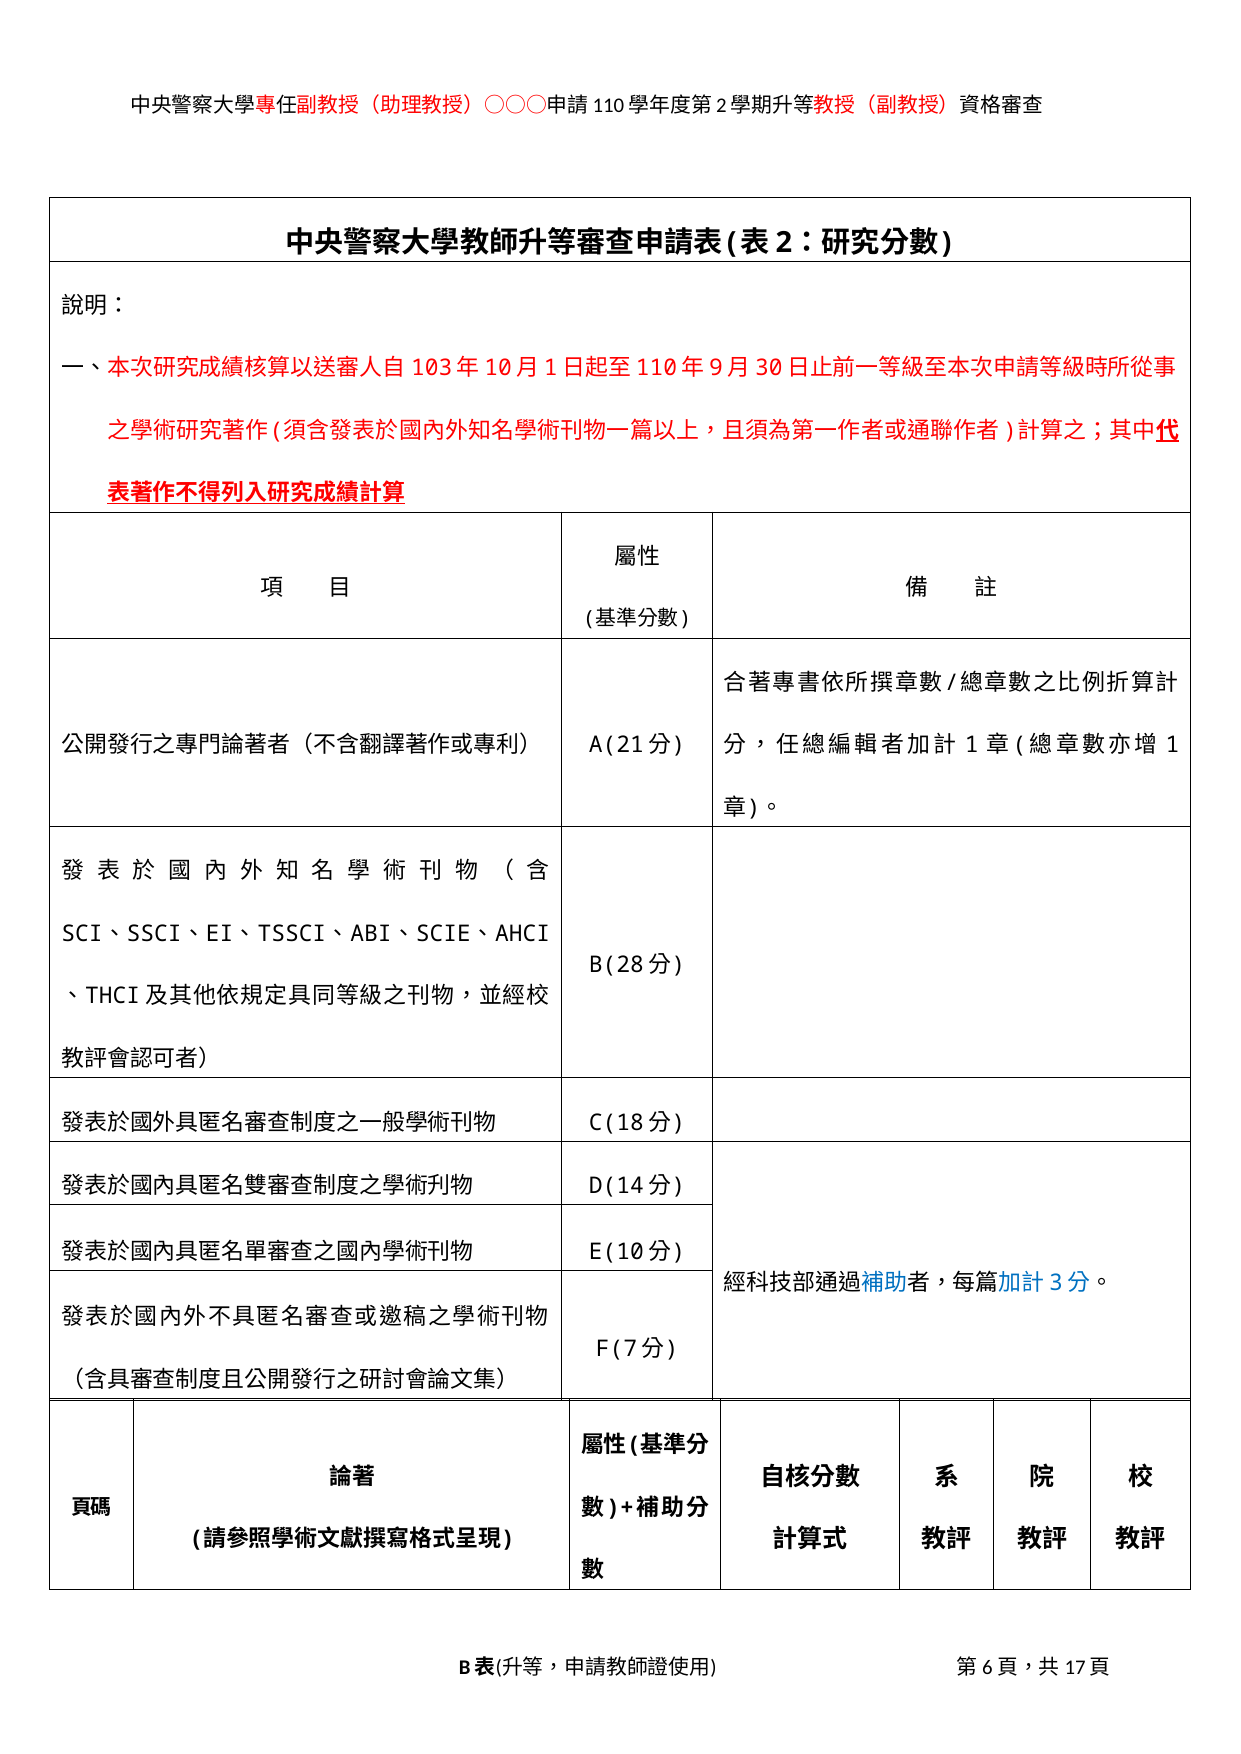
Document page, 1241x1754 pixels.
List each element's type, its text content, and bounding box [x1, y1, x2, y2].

table_cell 說明： 一、本次研究成績核算以送審人自103年10月1日起至110年9月30日止前一等級至本次申請等級時所從事之學術研究著作(須含發表於國內外知名學術刊物一篇以上，且須為第一作者或通聯作者)計算之；其中代表著作不得列入研究成績計算 [50, 262, 1190, 512]
table_cell 備 註 [713, 513, 1190, 638]
table_cell 合著專書依所撰章數/總章數之比例折算計分，任總編輯者加計1章(總章數亦增1章)。 [713, 639, 1190, 826]
table_cell 頁碼 [50, 1401, 133, 1589]
table_cell 校 教評 [1091, 1401, 1190, 1589]
table_cell 發表於國內具匿名雙審查制度之學術刋物 [50, 1142, 561, 1204]
table_cell B(28分) [562, 827, 712, 1077]
table_cell 屬性 (基準分數) [562, 513, 712, 638]
table_cell [713, 1078, 1190, 1141]
table_cell 公開發行之專門論著者（不含翻譯著作或專利） [50, 639, 561, 826]
table_cell 經科技部通過補助者，每篇加計3分。 [713, 1142, 1190, 1398]
table_cell [713, 827, 1190, 1077]
table_cell 項 目 [50, 513, 561, 638]
table_cell 論著 (請參照學術文獻撰寫格式呈現) [134, 1401, 569, 1589]
table_cell D(14分) [562, 1142, 712, 1204]
table_cell 發表於國內具匿名單審查之國內學術刊物 [50, 1205, 561, 1270]
table_cell 院 教評 [994, 1401, 1090, 1589]
table_cell E(10分) [562, 1205, 712, 1270]
table_cell A(21分) [562, 639, 712, 826]
table_cell C(18分) [562, 1078, 712, 1141]
table_cell 發表於國外具匿名審查制度之一般學術刊物 [50, 1078, 561, 1141]
table_cell 系 教評 [900, 1401, 993, 1589]
table_header 中央警察大學教師升等審查申請表(表2：研究分數) [50, 198, 1190, 261]
table_cell 自核分數 計算式 [721, 1401, 899, 1589]
table_cell 發表於國內外不具匿名審查或邀稿之學術刊物（含具審查制度且公開發行之研討會論文集） [50, 1271, 561, 1398]
table_cell F(7分) [562, 1271, 712, 1398]
table_cell 發表於國內外知名學術刊物（含SCI、SSCI、EI、TSSCI、ABI、SCIE、AHCI、THCI及其他依規定具同等級之刊物，並經校教評會認可者） [50, 827, 561, 1077]
table_cell 屬性(基準分數)+補助分數 [570, 1401, 720, 1589]
